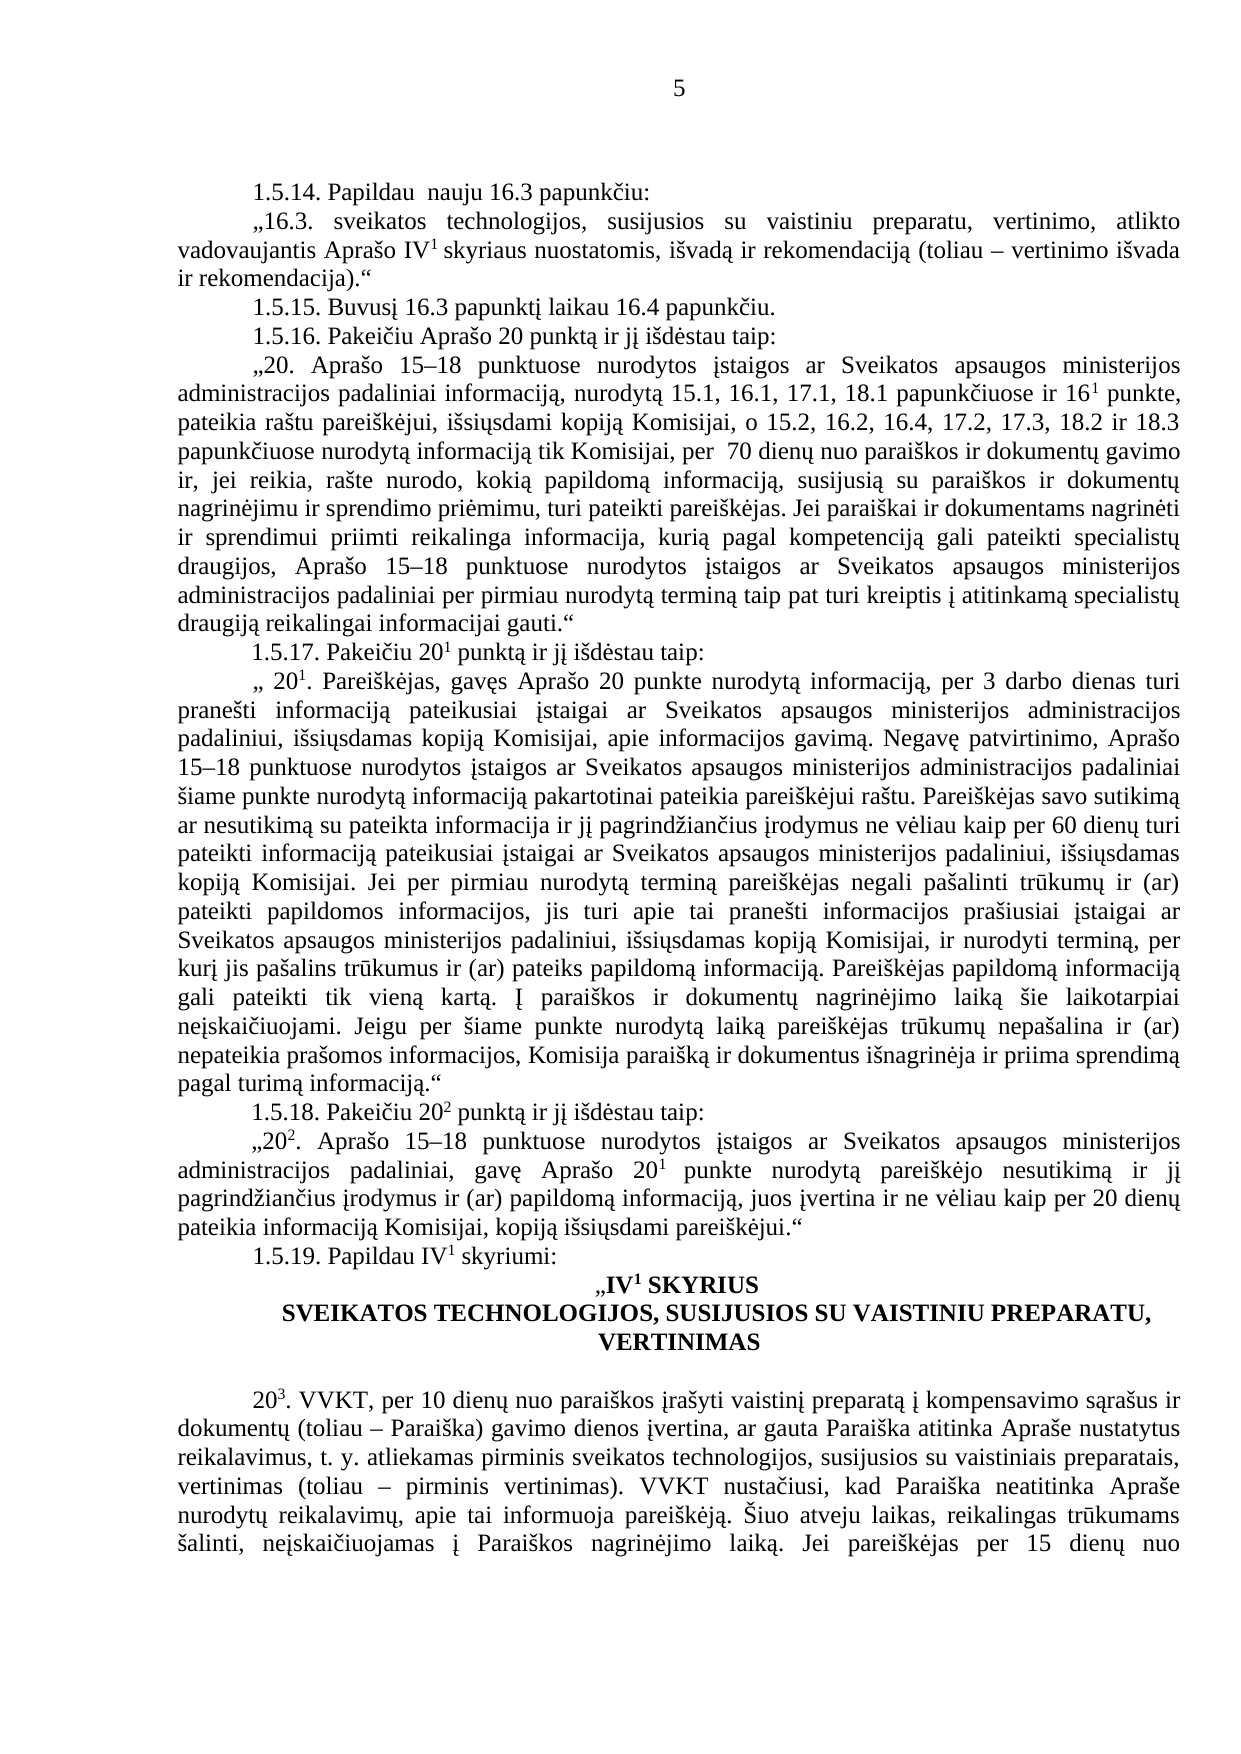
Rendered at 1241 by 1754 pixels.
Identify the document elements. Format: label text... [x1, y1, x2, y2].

text 1.5.16. Pakeičiu Aprašo 20 punktą ir jį išdėstau taip: [177, 321, 1181, 350]
text „20. Aprašo 15–18 punktuose nurodytos įstaigos ar Sveikatos apsaugos ministerijos administracijos padaliniai informaciją, nurodytą 15.1, 16.1, 17.1, 18.1 papunkčiuose ir 161 punkte, pateikia raštu pareiškėjui, išsiųsdami kopiją Komisijai, o 15.2, 16.2, 16.4, 17.2, 17.3, 18.2 ir 18.3 papunkčiuose nurodytą informaciją tik Komisijai, per 70 dienų nuo paraiškos ir dokumentų gavimo ir, jei reikia, rašte nurodo, kokią papildomą informaciją, susijusią su paraiškos ir dokumentų nagrinėjimu ir sprendimo priėmimu, turi pateikti pareiškėjas. Jei paraiškai ir dokumentams nagrinėti ir sprendimui priimti reikalinga informacija, kurią pagal kompetenciją gali pateikti specialistų draugijos, Aprašo 15–18 punktuose nurodytos įstaigos ar Sveikatos apsaugos ministerijos administracijos padaliniai per pirmiau nurodytą terminą taip pat turi kreiptis į atitinkamą specialistų draugiją reikalingai informacijai gauti.“ [177, 350, 1181, 637]
text SVEIKATOS TECHNOLOGIJOS, SUSIJUSIOS SU VAISTINIU PREPARATU, VERTINIMAS [177, 1298, 1181, 1356]
text 1.5.14. Papildau nauju 16.3 papunkčiu: [177, 177, 1181, 206]
text 1.5.17. Pakeičiu 201 punktą ir jį išdėstau taip: [177, 637, 1181, 666]
text 203. VVKT, per 10 dienų nuo paraiškos įrašyti vaistinį preparatą į kompensavimo sąrašus ir dokumentų (toliau – Paraiška) gavimo dienos įvertina, ar gauta Paraiška atitinka Apraše nustatytus reikalavimus, t. y. atliekamas pirminis sveikatos technologijos, susijusios su vaistiniais preparatais, vertinimas (toliau – pirminis vertinimas). VVKT nustačiusi, kad Paraiška neatitinka Apraše nurodytų reikalavimų, apie tai informuoja pareiškėją. Šiuo atveju laikas, reikalingas trūkumams šalinti, neįskaičiuojamas į Paraiškos nagrinėjimo laiką. Jei pareiškėjas per 15 dienų nuo [177, 1385, 1181, 1557]
text „IV1 SKYRIUS [177, 1270, 1181, 1298]
text 1.5.18. Pakeičiu 202 punktą ir jį išdėstau taip: [177, 1097, 1181, 1126]
text „ 201. Pareiškėjas, gavęs Aprašo 20 punkte nurodytą informaciją, per 3 darbo dienas turi pranešti informaciją pateikusiai įstaigai ar Sveikatos apsaugos ministerijos administracijos padaliniui, išsiųsdamas kopiją Komisijai, apie informacijos gavimą. Negavę patvirtinimo, Aprašo 15–18 punktuose nurodytos įstaigos ar Sveikatos apsaugos ministerijos administracijos padaliniai šiame punkte nurodytą informaciją pakartotinai pateikia pareiškėjui raštu. Pareiškėjas savo sutikimą ar nesutikimą su pateikta informacija ir jį pagrindžiančius įrodymus ne vėliau kaip per 60 dienų turi pateikti informaciją pateikusiai įstaigai ar Sveikatos apsaugos ministerijos padaliniui, išsiųsdamas kopiją Komisijai. Jei per pirmiau nurodytą terminą pareiškėjas negali pašalinti trūkumų ir (ar) pateikti papildomos informacijos, jis turi apie tai pranešti informacijos prašiusiai įstaigai ar Sveikatos apsaugos ministerijos padaliniui, išsiųsdamas kopiją Komisijai, ir nurodyti terminą, per kurį jis pašalins trūkumus ir (ar) pateiks papildomą informaciją. Pareiškėjas papildomą informaciją gali pateikti tik vieną kartą. Į paraiškos ir dokumentų nagrinėjimo laiką šie laikotarpiai neįskaičiuojami. Jeigu per šiame punkte nurodytą laiką pareiškėjas trūkumų nepašalina ir (ar) nepateikia prašomos informacijos, Komisija paraišką ir dokumentus išnagrinėja ir priima sprendimą pagal turimą informaciją.“ [177, 666, 1181, 1097]
text „16.3. sveikatos technologijos, susijusios su vaistiniu preparatu, vertinimo, atlikto vadovaujantis Aprašo IV1 skyriaus nuostatomis, išvadą ir rekomendaciją (toliau – vertinimo išvada ir rekomendacija).“ [177, 206, 1181, 292]
text „202. Aprašo 15–18 punktuose nurodytos įstaigos ar Sveikatos apsaugos ministerijos administracijos padaliniai, gavę Aprašo 201 punkte nurodytą pareiškėjo nesutikimą ir jį pagrindžiančius įrodymus ir (ar) papildomą informaciją, juos įvertina ir ne vėliau kaip per 20 dienų pateikia informaciją Komisijai, kopiją išsiųsdami pareiškėjui.“ [177, 1126, 1181, 1241]
text 1.5.15. Buvusį 16.3 papunktį laikau 16.4 papunkčiu. [177, 292, 1181, 321]
text 1.5.19. Papildau IV1 skyriumi: [177, 1241, 1181, 1270]
